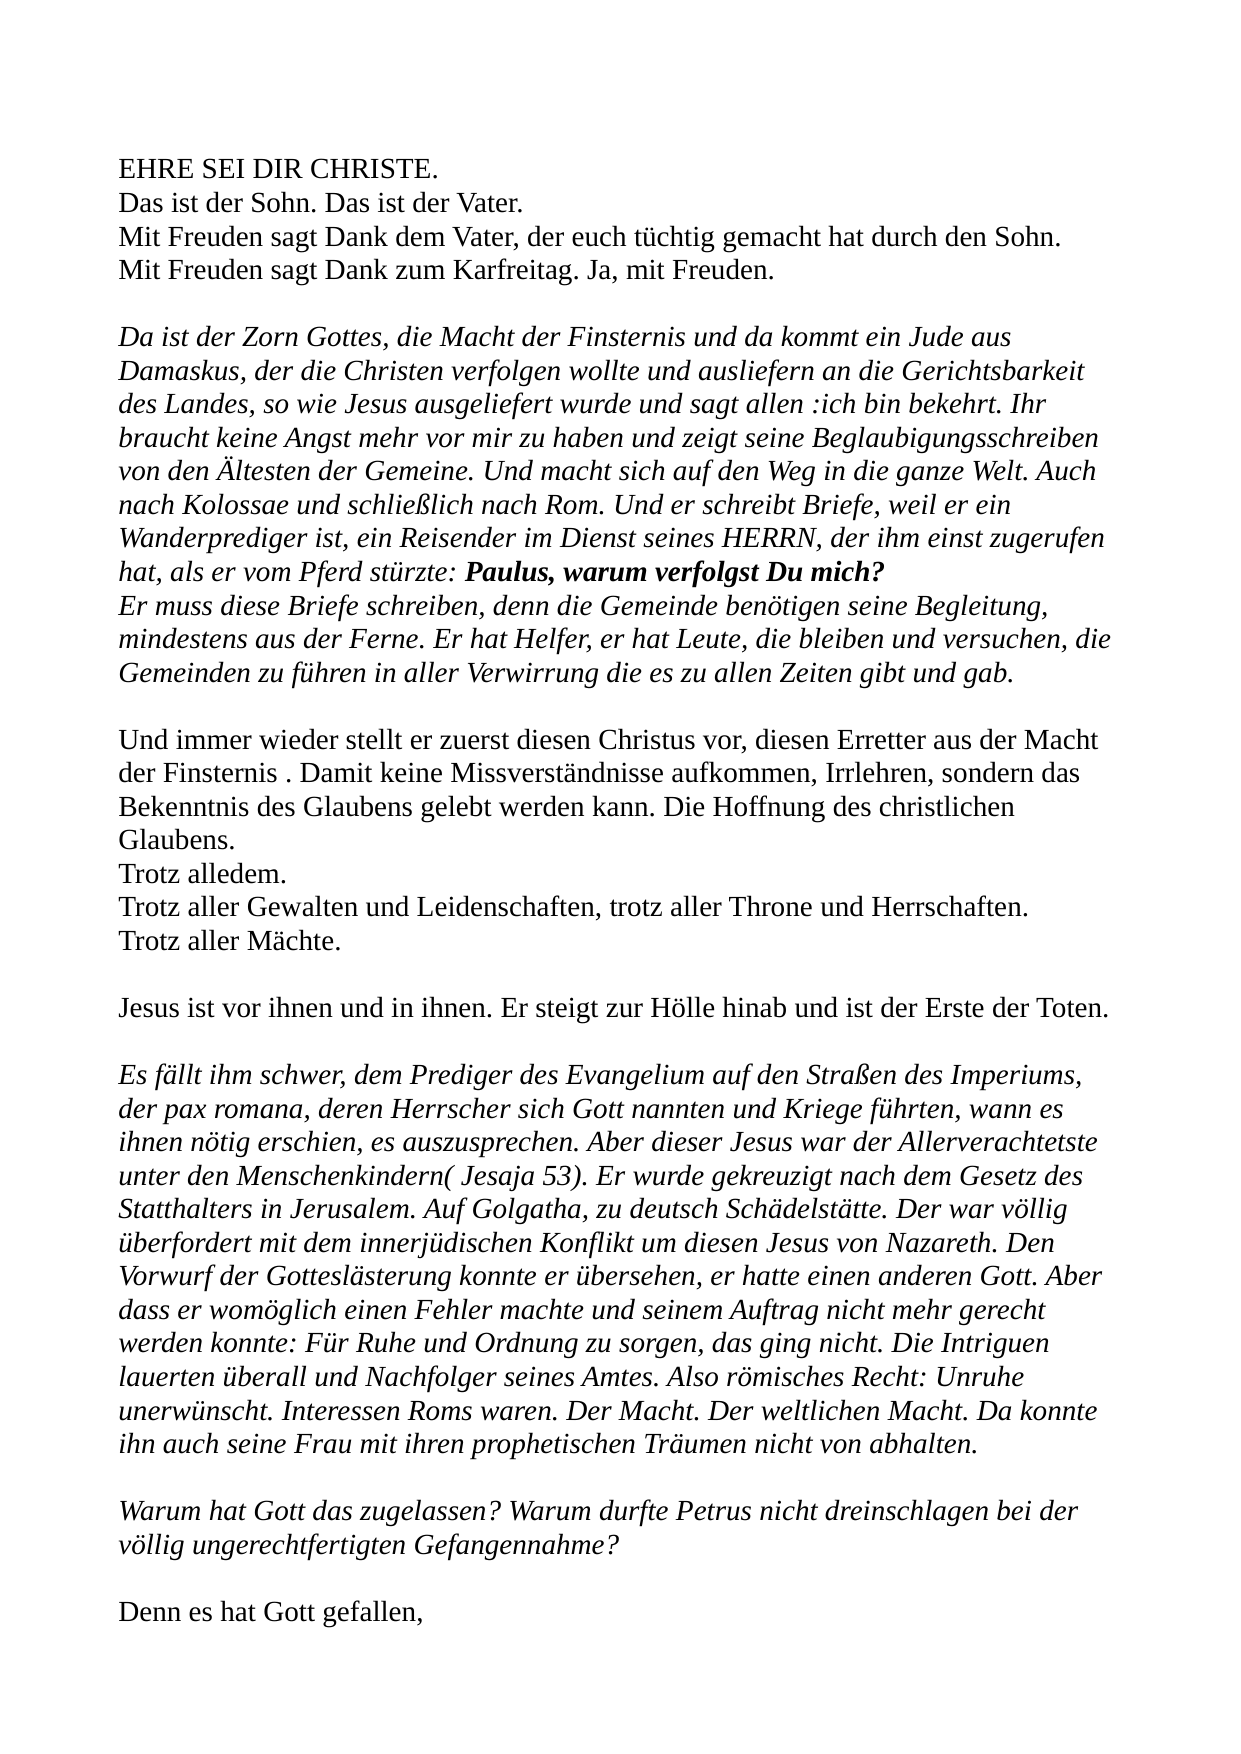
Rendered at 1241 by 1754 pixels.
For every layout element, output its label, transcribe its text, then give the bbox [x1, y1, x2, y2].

text Denn es hat Gott gefallen, [118, 1594, 1122, 1627]
text Und immer wieder stellt er zuerst diesen Christus vor, diesen Erretter aus der Macht der Finsternis . Damit keine Missverständnisse aufkommen, Irrlehren, sondern das Bekenntnis des Glaubens gelebt werden kann. Die Hoffnung des christlichen Glaubens. [118, 722, 1122, 856]
text Trotz aller Gewalten und Leidenschaften, trotz aller Throne und Herrschaften. [118, 889, 1122, 923]
text EHRE SEI DIR CHRISTE. [118, 152, 1122, 185]
text Trotz alledem. [118, 856, 1122, 889]
text Mit Freuden sagt Dank dem Vater, der euch tüchtig gemacht hat durch den Sohn. [118, 219, 1122, 252]
text Er muss diese Briefe schreiben, denn die Gemeinde benötigen seine Begleitung, mindestens aus der Ferne. Er hat Helfer, er hat Leute, die bleiben und versuchen, die Gemeinden zu führen in aller Verwirrung die es zu allen Zeiten gibt und gab. [118, 588, 1122, 688]
text Es fällt ihm schwer, dem Prediger des Evangelium auf den Straßen des Imperiums, der pax romana, deren Herrscher sich Gott nannten und Kriege führten, wann es ihnen nötig erschien, es auszusprechen. Aber dieser Jesus war der Allerverachtetste unter den Menschenkindern( Jesaja 53). Er wurde gekreuzigt nach dem Gesetz des Statthalters in Jerusalem. Auf Golgatha, zu deutsch Schädelstätte. Der war völlig überfordert mit dem innerjüdischen Konflikt um diesen Jesus von Nazareth. Den Vorwurf der Gotteslästerung konnte er übersehen, er hatte einen anderen Gott. Aber dass er womöglich einen Fehler machte und seinem Auftrag nicht mehr gerecht werden konnte: Für Ruhe und Ordnung zu sorgen, das ging nicht. Die Intriguen lauerten überall und Nachfolger seines Amtes. Also römisches Recht: Unruhe unerwünscht. Interessen Roms waren. Der Macht. Der weltlichen Macht. Da konnte ihn auch seine Frau mit ihren prophetischen Träumen nicht von abhalten. [118, 1057, 1122, 1460]
text Da ist der Zorn Gottes, die Macht der Finsternis und da kommt ein Jude aus Damaskus, der die Christen verfolgen wollte und ausliefern an die Gerichtsbarkeit des Landes, so wie Jesus ausgeliefert wurde und sagt allen :ich bin bekehrt. Ihr braucht keine Angst mehr vor mir zu haben und zeigt seine Beglaubigungsschreiben von den Ältesten der Gemeine. Und macht sich auf den Weg in die ganze Welt. Auch nach Kolossae und schließlich nach Rom. Und er schreibt Briefe, weil er ein Wanderprediger ist, ein Reisender im Dienst seines HERRN, der ihm einst zugerufen hat, als er vom Pferd stürzte: Paulus, warum verfolgst Du mich? [118, 319, 1122, 588]
text Jesus ist vor ihnen und in ihnen. Er steigt zur Hölle hinab und ist der Erste der Toten. [118, 990, 1122, 1024]
text Das ist der Sohn. Das ist der Vater. [118, 185, 1122, 219]
text Trotz aller Mächte. [118, 923, 1122, 957]
text Mit Freuden sagt Dank zum Karfreitag. Ja, mit Freuden. [118, 252, 1122, 286]
text Warum hat Gott das zugelassen? Warum durfte Petrus nicht dreinschlagen bei der völlig ungerechtfertigten Gefangennahme? [118, 1493, 1122, 1560]
